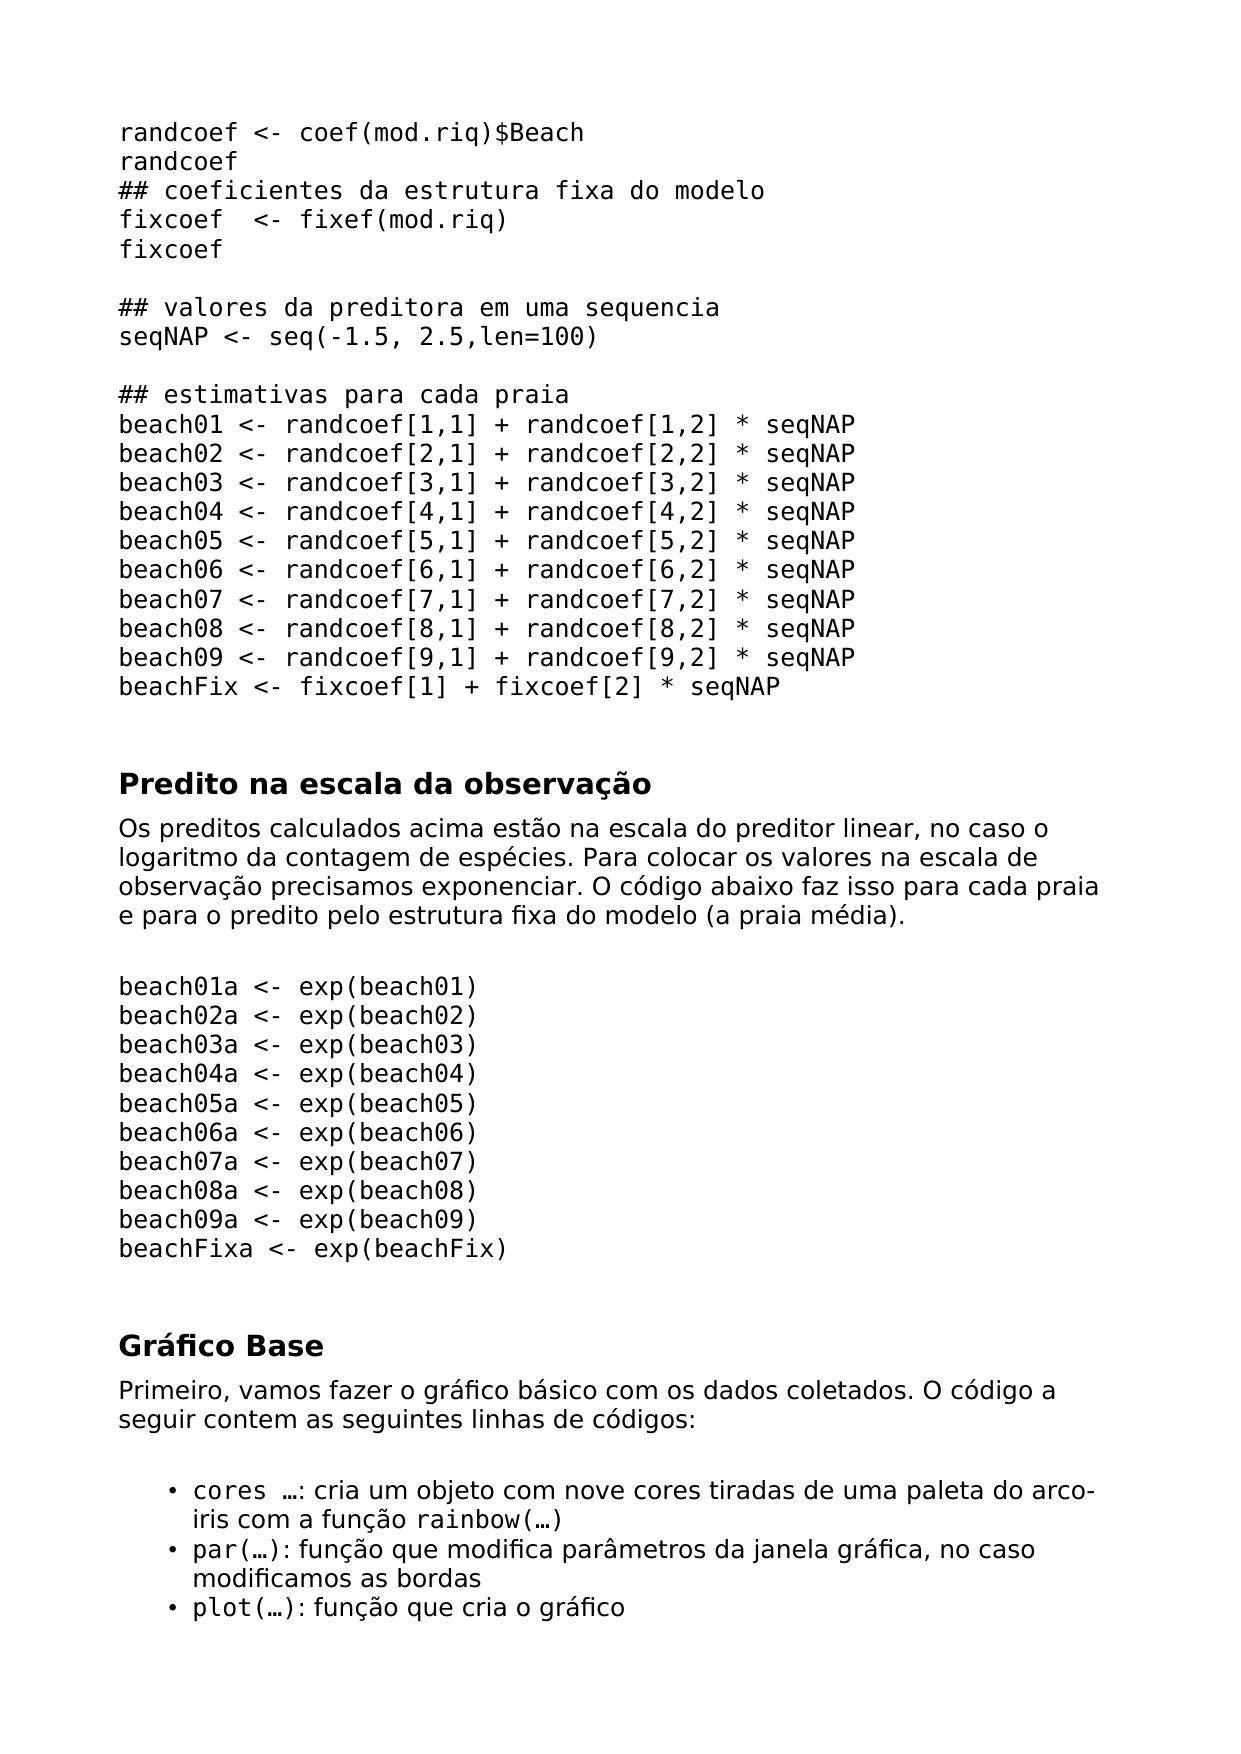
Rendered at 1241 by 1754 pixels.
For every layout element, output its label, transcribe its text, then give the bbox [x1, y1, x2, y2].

list cores …: cria um objeto com nove cores tiradas de uma paleta do arco-iris com a função rainbow(…) [177, 1477, 1122, 1535]
list plot(…): função que cria o gráfico [177, 1593, 1122, 1622]
text Os preditos calculados acima estão na escala do preditor linear, no caso o logaritmo da contagem de espécies. Para colocar os valores na escala de observação precisamos exponenciar. O código abaixo faz isso para cada praia e para o predito pelo estrutura fixa do modelo (a praia média). [118, 814, 1122, 931]
text Primeiro, vamos fazer o gráfico básico com os dados coletados. O código a seguir contem as seguintes linhas de códigos: [118, 1376, 1122, 1434]
list par(…): função que modifica parâmetros da janela gráfica, no caso modificamos as bordas [177, 1535, 1122, 1593]
subtitle Predito na escala da observação [118, 767, 1122, 801]
text beach01a <- exp(beach01) beach02a <- exp(beach02) beach03a <- exp(beach03) beach04a <- exp(beach04) beach05a <- exp(beach05) beach06a <- exp(beach06) beach07a <- exp(beach07) beach08a <- exp(beach08) beach09a <- exp(beach09) beachFixa <- exp(beachFix) [118, 943, 1122, 1293]
subtitle Gráfico Base [118, 1330, 1122, 1364]
text randcoef <- coef(mod.riq)$Beach randcoef ## coeficientes da estrutura fixa do modelo fixcoef <- fixef(mod.riq) fixcoef ## valores da preditora em uma sequencia seqNAP <- seq(-1.5, 2.5,len=100) ## estimativas para cada praia beach01 <- randcoef[1,1] + randcoef[1,2] * seqNAP beach02 <- randcoef[2,1] + randcoef[2,2] * seqNAP beach03 <- randcoef[3,1] + randcoef[3,2] * seqNAP beach04 <- randcoef[4,1] + randcoef[4,2] * seqNAP beach05 <- randcoef[5,1] + randcoef[5,2] * seqNAP beach06 <- randcoef[6,1] + randcoef[6,2] * seqNAP beach07 <- randcoef[7,1] + randcoef[7,2] * seqNAP beach08 <- randcoef[8,1] + randcoef[8,2] * seqNAP beach09 <- randcoef[9,1] + randcoef[9,2] * seqNAP beachFix <- fixcoef[1] + fixcoef[2] * seqNAP [118, 118, 1122, 731]
